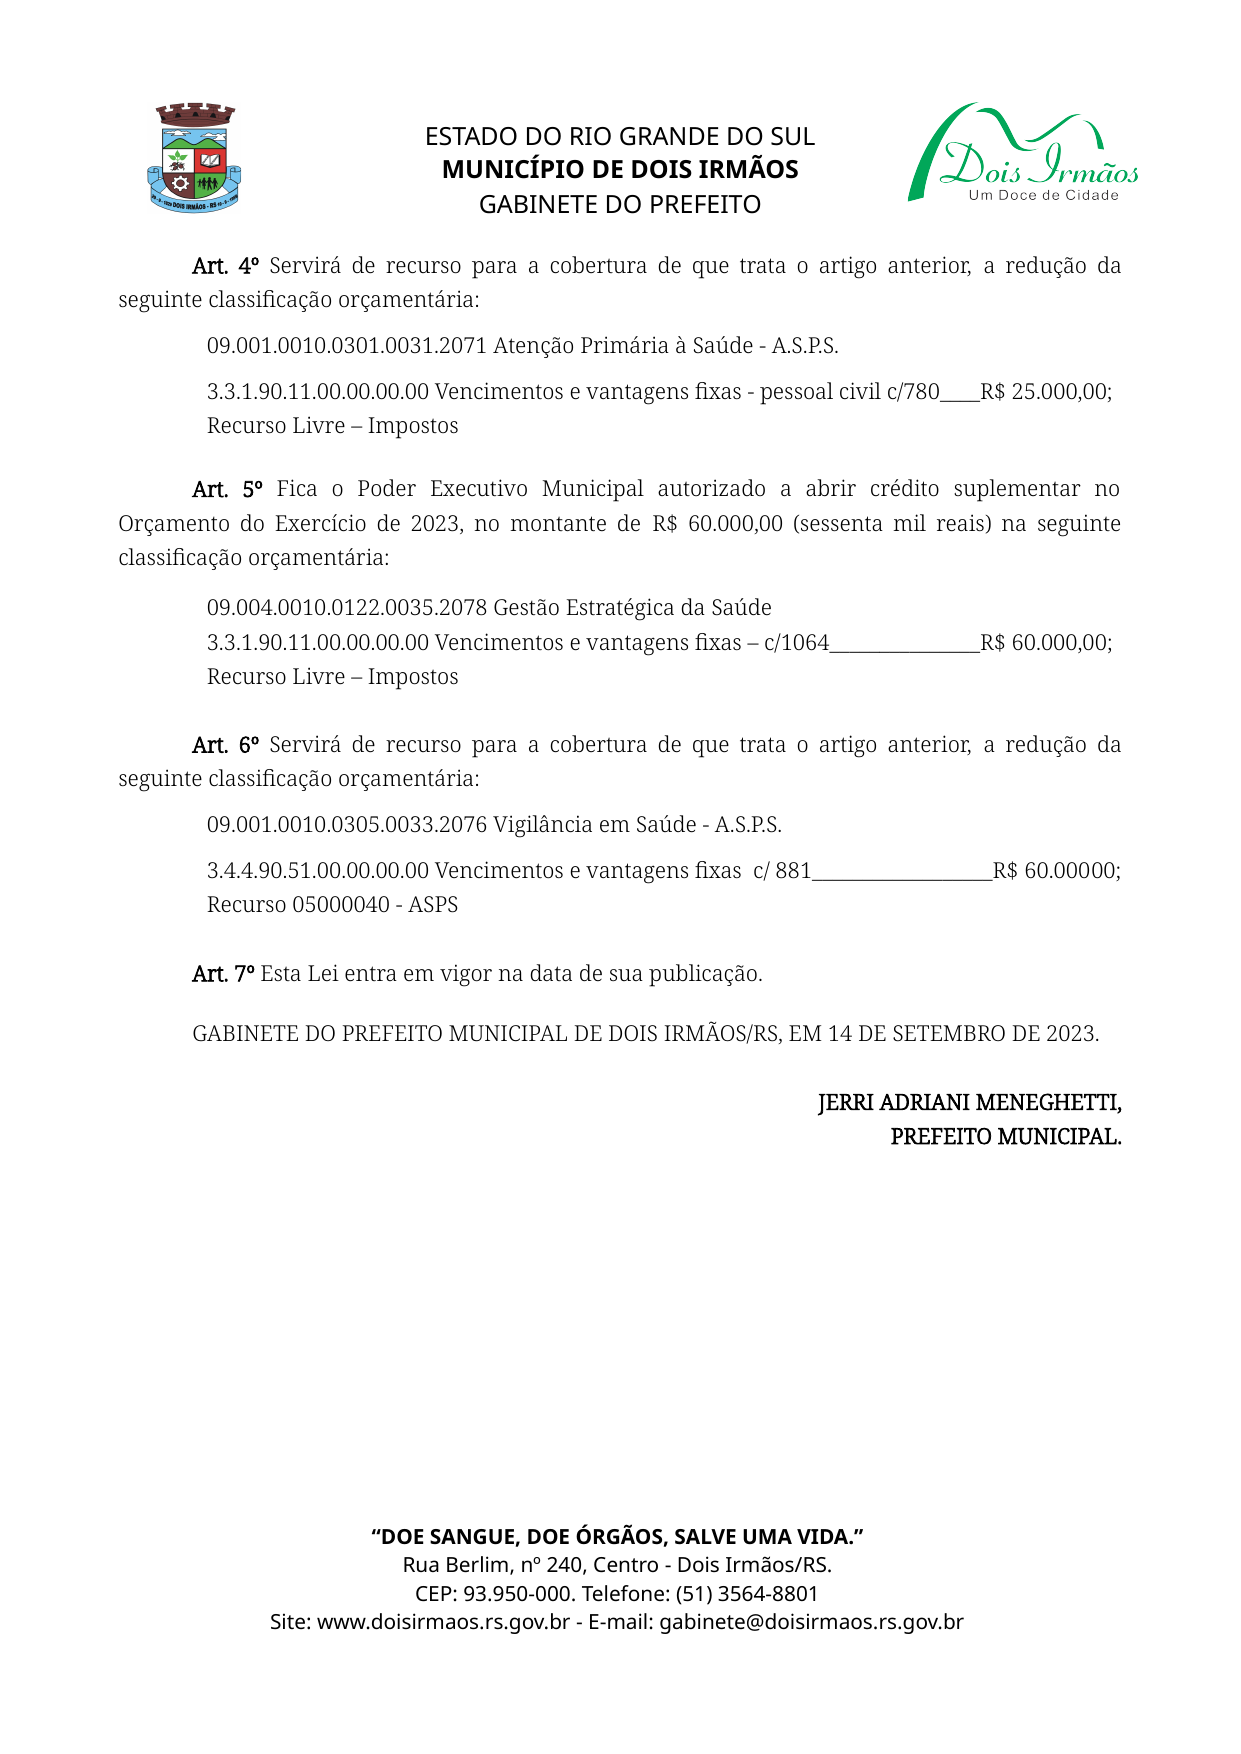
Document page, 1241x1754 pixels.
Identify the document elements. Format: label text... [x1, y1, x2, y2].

text Recurso 05000040 - ASPS [207, 889, 1122, 919]
text 3.3.1.90.11.00.00.00.00 Vencimentos e vantagens fixas – c/1064_______________R$ 60.000,00; [207, 626, 1122, 656]
text 3.4.4.90.51.00.00.00.00 Vencimentos e vantagens fixas c/ 881__________________R$ 60.00000; [207, 855, 1122, 885]
text 09.001.0010.0301.0031.2071 Atenção Primária à Saúde - A.S.P.S. [207, 330, 1122, 360]
text PREFEITO MUNICIPAL. [118, 1120, 1122, 1150]
text 3.3.1.90.11.00.00.00.00 Vencimentos e vantagens fixas - pessoal civil c/780____R$ 25.000,00; [207, 376, 1122, 406]
picture [147, 102, 242, 214]
picture [907, 102, 1138, 202]
text Art. 4º Servirá de recurso para a cobertura de que trata o artigo anterior, a redução da seguinte classificação orçamentária: [118, 250, 1122, 314]
text 09.004.0010.0122.0035.2078 Gestão Estratégica da Saúde [207, 592, 1122, 622]
text Art. 6º Servirá de recurso para a cobertura de que trata o artigo anterior, a redução da seguinte classificação orçamentária: [118, 729, 1122, 793]
text GABINETE DO PREFEITO MUNICIPAL DE DOIS IRMÃOS/RS, EM 14 DE SETEMBRO DE 2023. [118, 1018, 1122, 1048]
text Art. 5º Fica o Poder Executivo Municipal autorizado a abrir crédito suplementar no Orçamento do Exercício de 2023, no montante de R$ 60.000,00 (sessenta mil reais) na seguinte classificação orçamentária: [118, 473, 1122, 571]
text Recurso Livre – Impostos [207, 410, 1122, 440]
text Recurso Livre – Impostos [207, 661, 1122, 690]
text JERRI ADRIANI MENEGHETTI, [118, 1086, 1122, 1116]
text 09.001.0010.0305.0033.2076 Vigilância em Saúde - A.S.P.S. [207, 809, 1122, 839]
text Art. 7º Esta Lei entra em vigor na data de sua publicação. [118, 958, 1122, 987]
